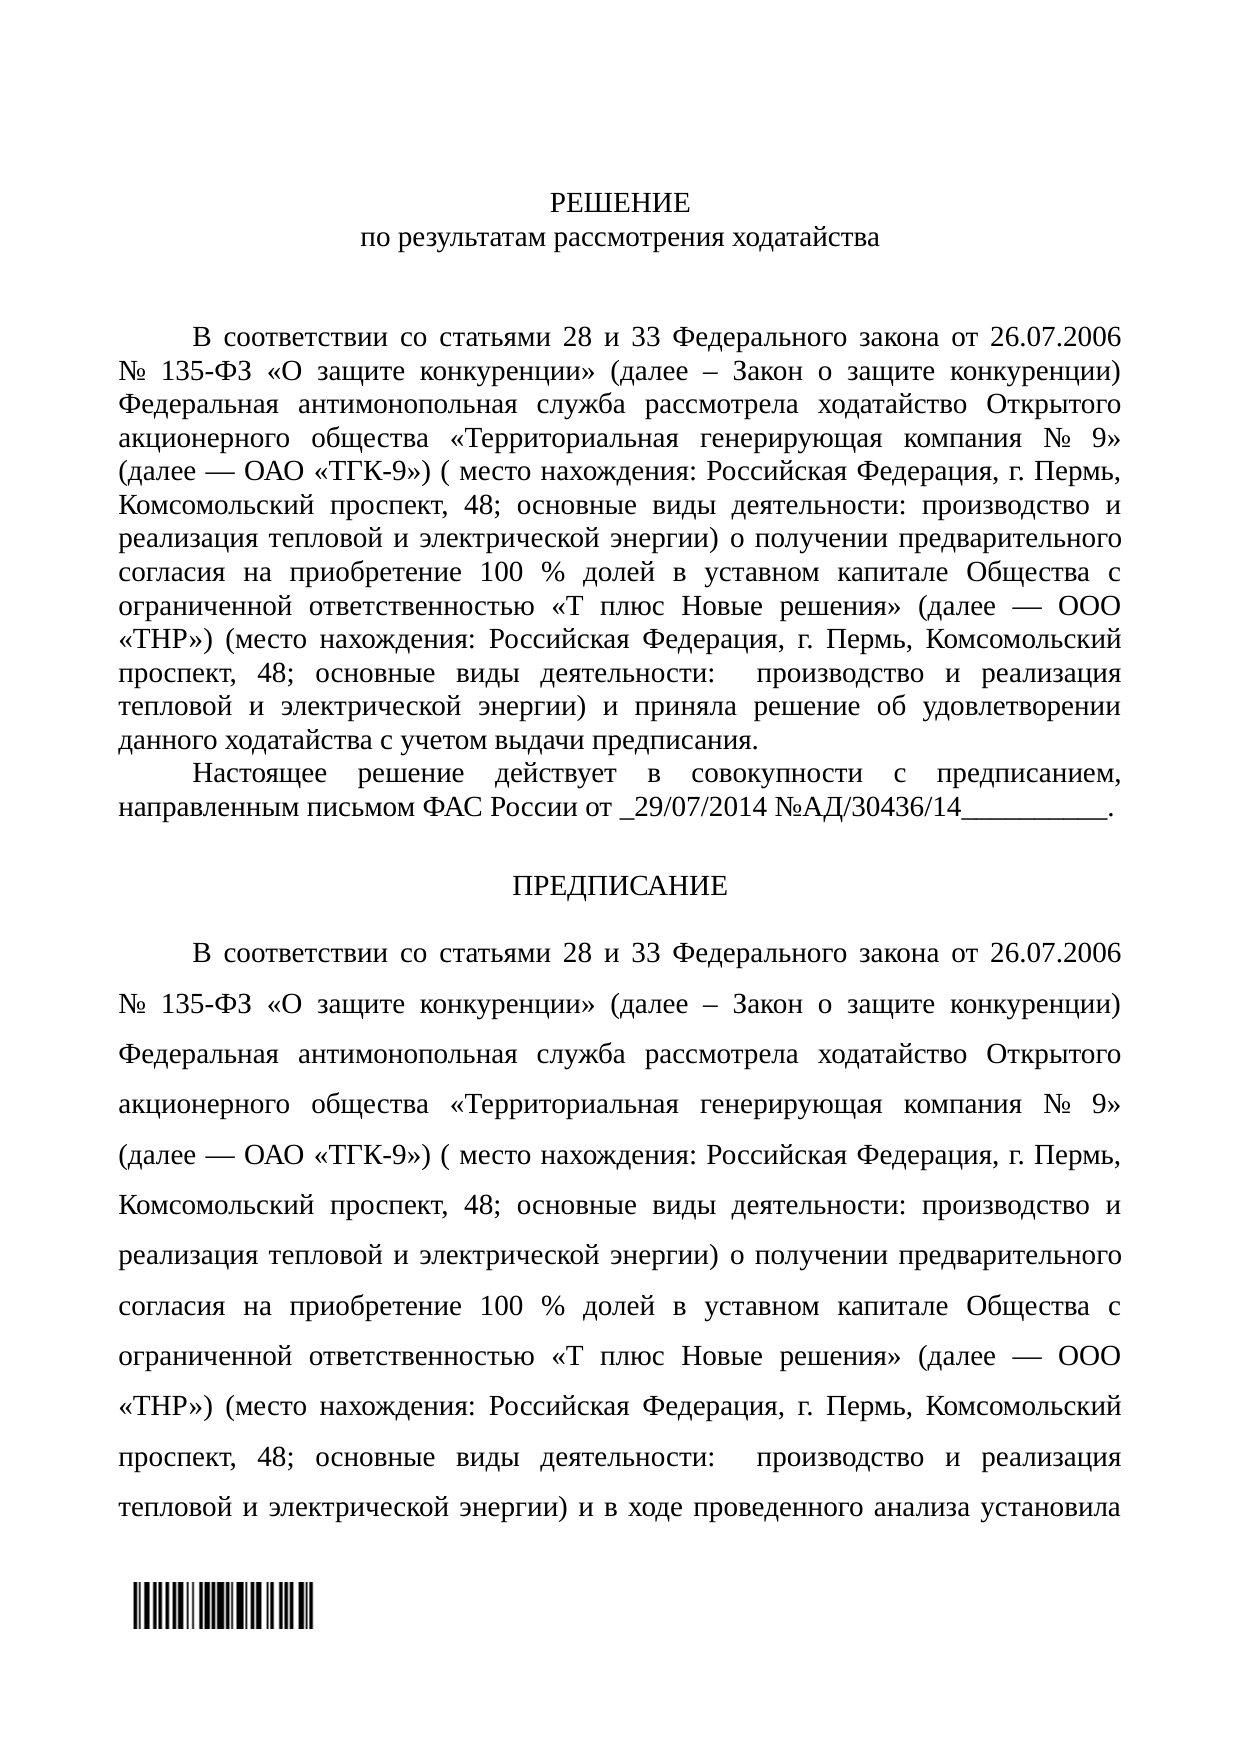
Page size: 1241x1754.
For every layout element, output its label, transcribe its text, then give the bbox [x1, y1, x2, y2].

picture [118, 1582, 331, 1629]
text по результатам рассмотрения ходатайства [118, 219, 1122, 252]
text РЕШЕНИЕ [118, 185, 1122, 219]
text ПРЕДПИСАНИЕ [118, 868, 1122, 902]
text В соответствии со статьями 28 и 33 Федерального закона от 26.07.2006 № 135-ФЗ «О защите конкуренции» (далее – Закон о защите конкуренции) Федеральная антимонопольная служба рассмотрела ходатайство Открытого акционерного общества «Территориальная генерирующая компания № 9» (далее — ОАО «ТГК-9») ( место нахождения: Российская Федерация, г. Пермь, Комсомольский проспект, 48; основные виды деятельности: производство и реализация тепловой и электрической энергии) о получении предварительного согласия на приобретение 100 % долей в уставном капитале Общества с ограниченной ответственностью «Т плюс Новые решения» (далее — ООО «ТНР») (место нахождения: Российская Федерация, г. Пермь, Комсомольский проспект, 48; основные виды деятельности: производство и реализация тепловой и электрической энергии) и в ходе проведенного анализа установила [118, 936, 1122, 1523]
text В соответствии со статьями 28 и 33 Федерального закона от 26.07.2006 № 135-ФЗ «О защите конкуренции» (далее – Закон о защите конкуренции) Федеральная антимонопольная служба рассмотрела ходатайство Открытого акционерного общества «Территориальная генерирующая компания № 9» (далее — ОАО «ТГК-9») ( место нахождения: Российская Федерация, г. Пермь, Комсомольский проспект, 48; основные виды деятельности: производство и реализация тепловой и электрической энергии) о получении предварительного согласия на приобретение 100 % долей в уставном капитале Общества с ограниченной ответственностью «Т плюс Новые решения» (далее — ООО «ТНР») (место нахождения: Российская Федерация, г. Пермь, Комсомольский проспект, 48; основные виды деятельности: производство и реализация тепловой и электрической энергии) и приняла решение об удовлетворении данного ходатайства с учетом выдачи предписания. [118, 319, 1122, 755]
text Настоящее решение действует в совокупности с предписанием, направленным письмом ФАС России от _29/07/2014 №АД/30436/14__________. [118, 755, 1122, 822]
